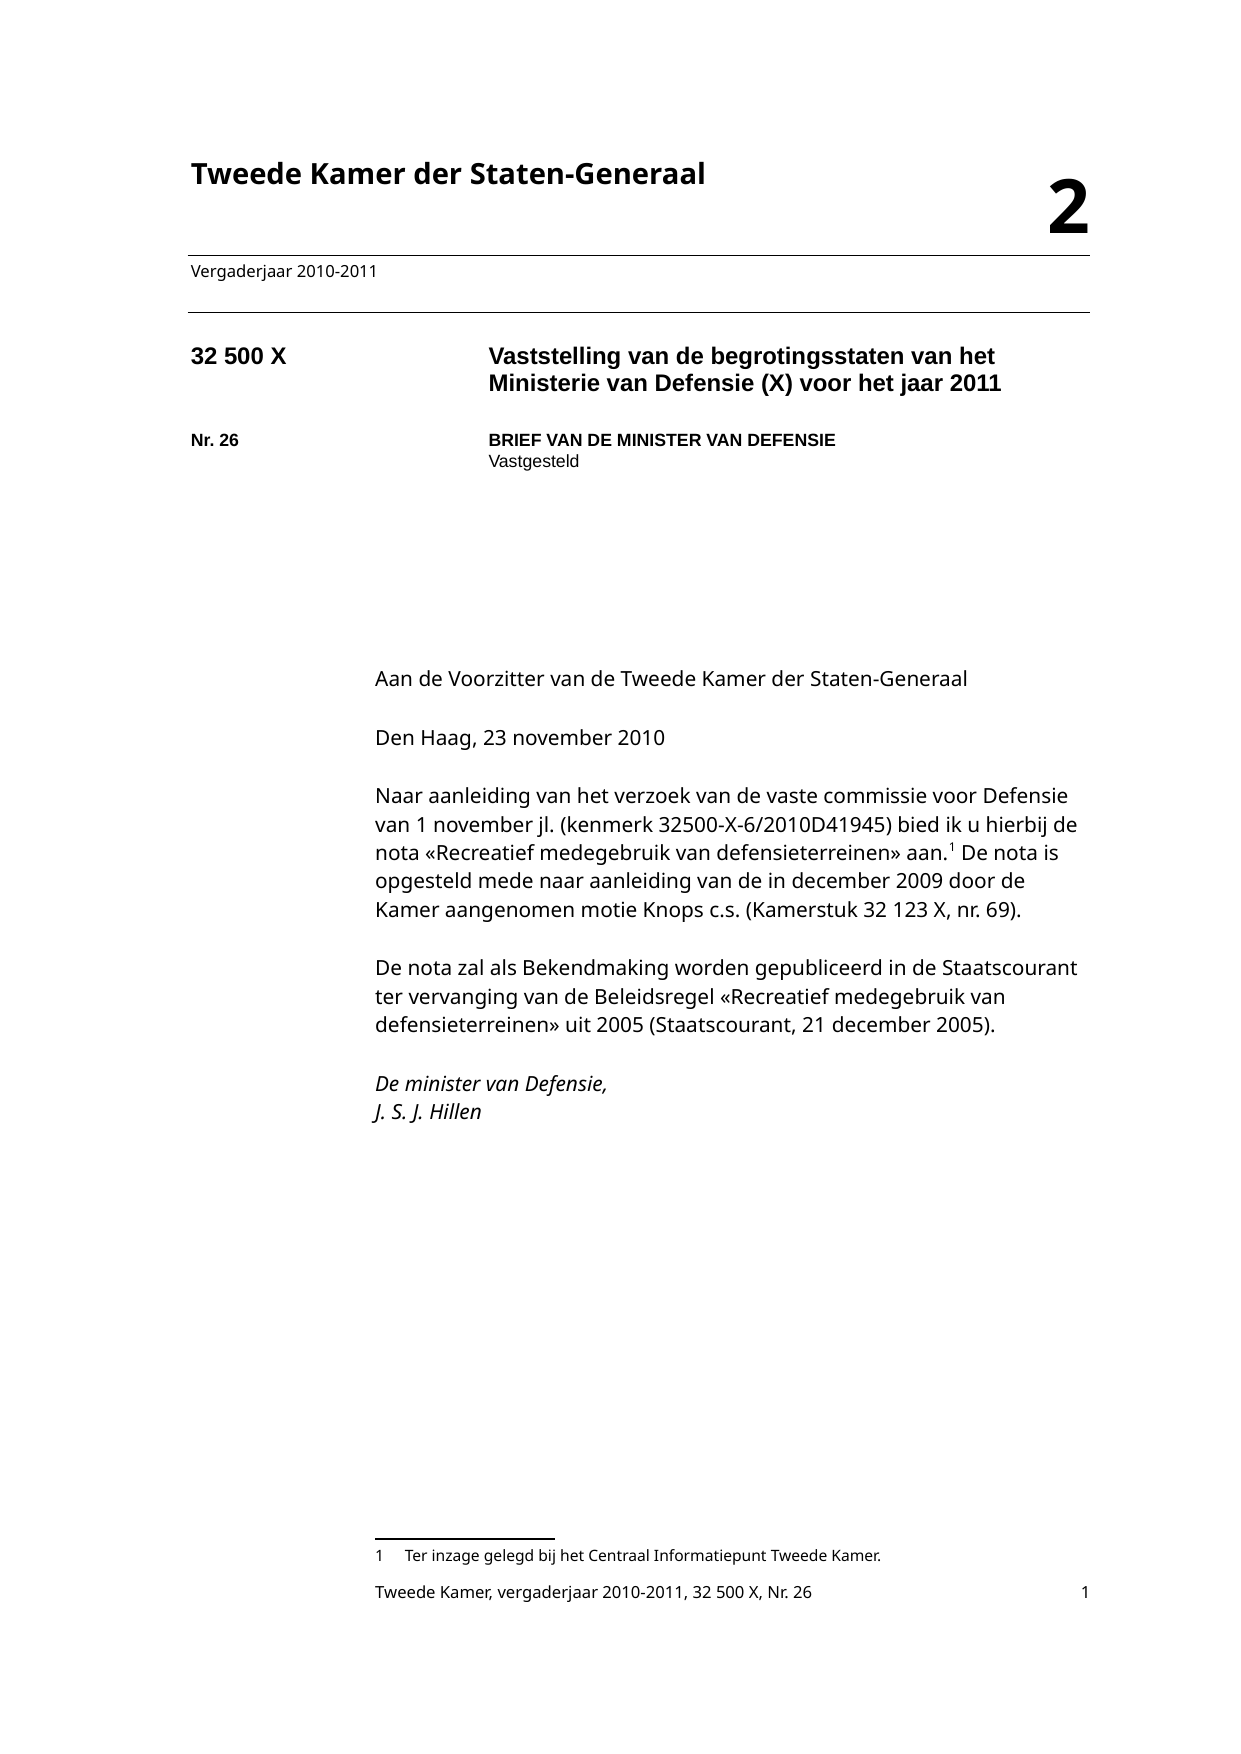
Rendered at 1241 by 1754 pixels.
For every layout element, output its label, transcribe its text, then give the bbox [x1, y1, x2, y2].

text Ter inzage gelegd bij het Centraal Informatiepunt Tweede Kamer. [375, 1538, 1090, 1566]
table_cell Vaststelling van de begrotingsstaten van het Ministerie van Defensie (X) voor het jaar 2011 [485, 339, 1090, 427]
table_cell [485, 313, 1090, 339]
text Aan de Voorzitter van de Tweede Kamer der Staten-Generaal [375, 664, 1090, 693]
table_cell BRIEF VAN DE MINISTER VAN DEFENSIE Vastgesteld [485, 427, 1090, 546]
text De minister van Defensie, [375, 1069, 1090, 1097]
table_cell 32 500 X [188, 339, 485, 427]
text J. S. J. Hillen [375, 1097, 1090, 1126]
table_header 2 [910, 150, 1090, 255]
text Naar aanleiding van het verzoek van de vaste commissie voor Defensie van 1 november jl. (kenmerk 32500-X-6/2010D41945) bied ik u hierbij de nota «Recreatief medegebruik van defensieterreinen» aan. De nota is opgesteld mede naar aanleiding van de in december 2009 door de Kamer aangenomen motie Knops c.s. (Kamerstuk 32 123 X, nr. 69). [375, 781, 1090, 923]
table_cell [188, 313, 485, 339]
text De nota zal als Bekendmaking worden gepubliceerd in de Staatscourant ter vervanging van de Beleidsregel «Recreatief medegebruik van defensieterreinen» uit 2005 (Staatscourant, 21 december 2005). [375, 953, 1090, 1039]
table_cell Nr. 26 [188, 427, 485, 546]
table_header Tweede Kamer der Staten-Generaal [188, 150, 909, 255]
table_cell Vergaderjaar 2010-2011 [188, 256, 485, 312]
text Den Haag, 23 november 2010 [375, 723, 1090, 751]
table_cell [485, 256, 1090, 312]
